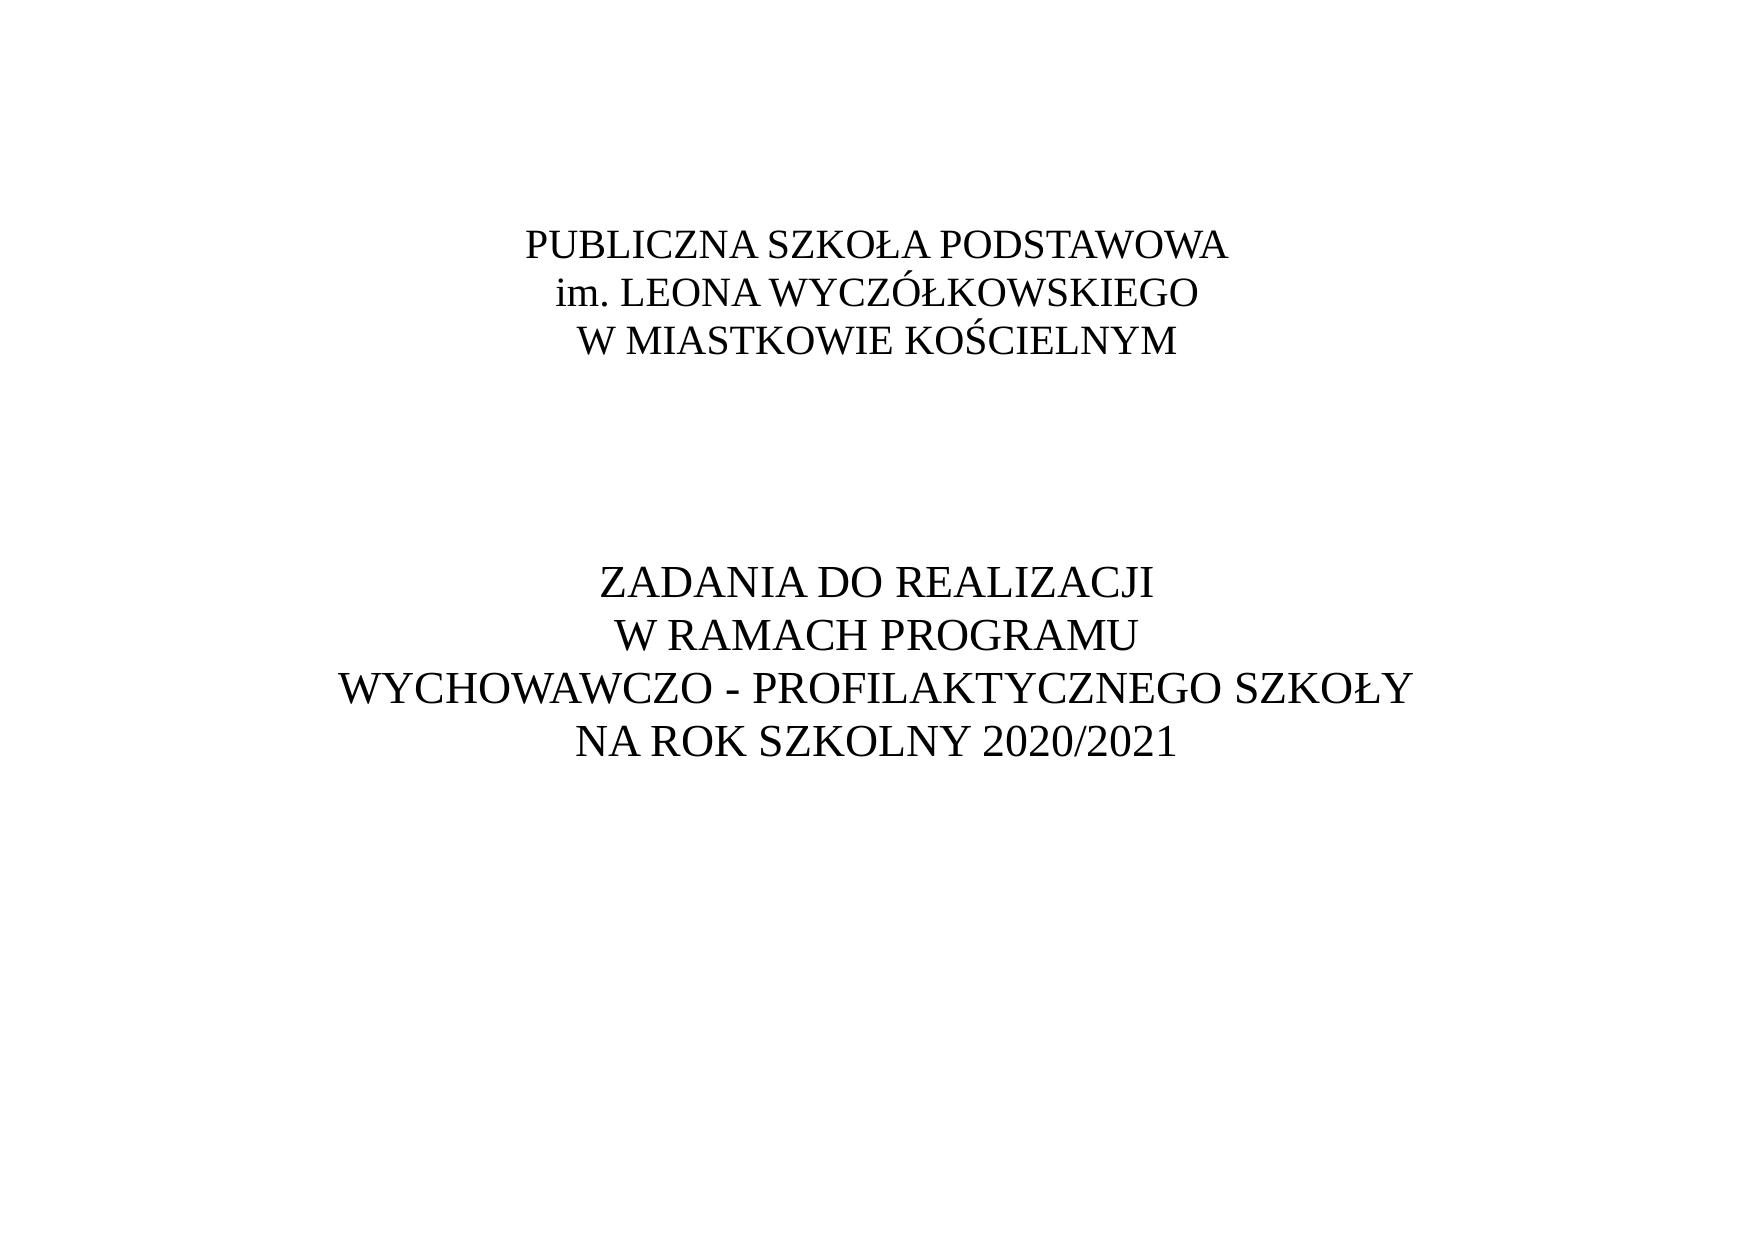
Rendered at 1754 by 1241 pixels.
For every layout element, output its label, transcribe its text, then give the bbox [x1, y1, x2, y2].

text W MIASTKOWIE KOŚCIELNYM [148, 315, 1606, 363]
text ZADANIA DO REALIZACJI [148, 555, 1606, 608]
text im. LEONA WYCZÓŁKOWSKIEGO [148, 267, 1606, 315]
text W RAMACH PROGRAMU [148, 608, 1606, 660]
text PUBLICZNA SZKOŁA PODSTAWOWA [148, 219, 1606, 267]
text NA ROK SZKOLNY 2020/2021 [148, 713, 1606, 766]
text WYCHOWAWCZO - PROFILAKTYCZNEGO SZKOŁY [148, 660, 1606, 713]
